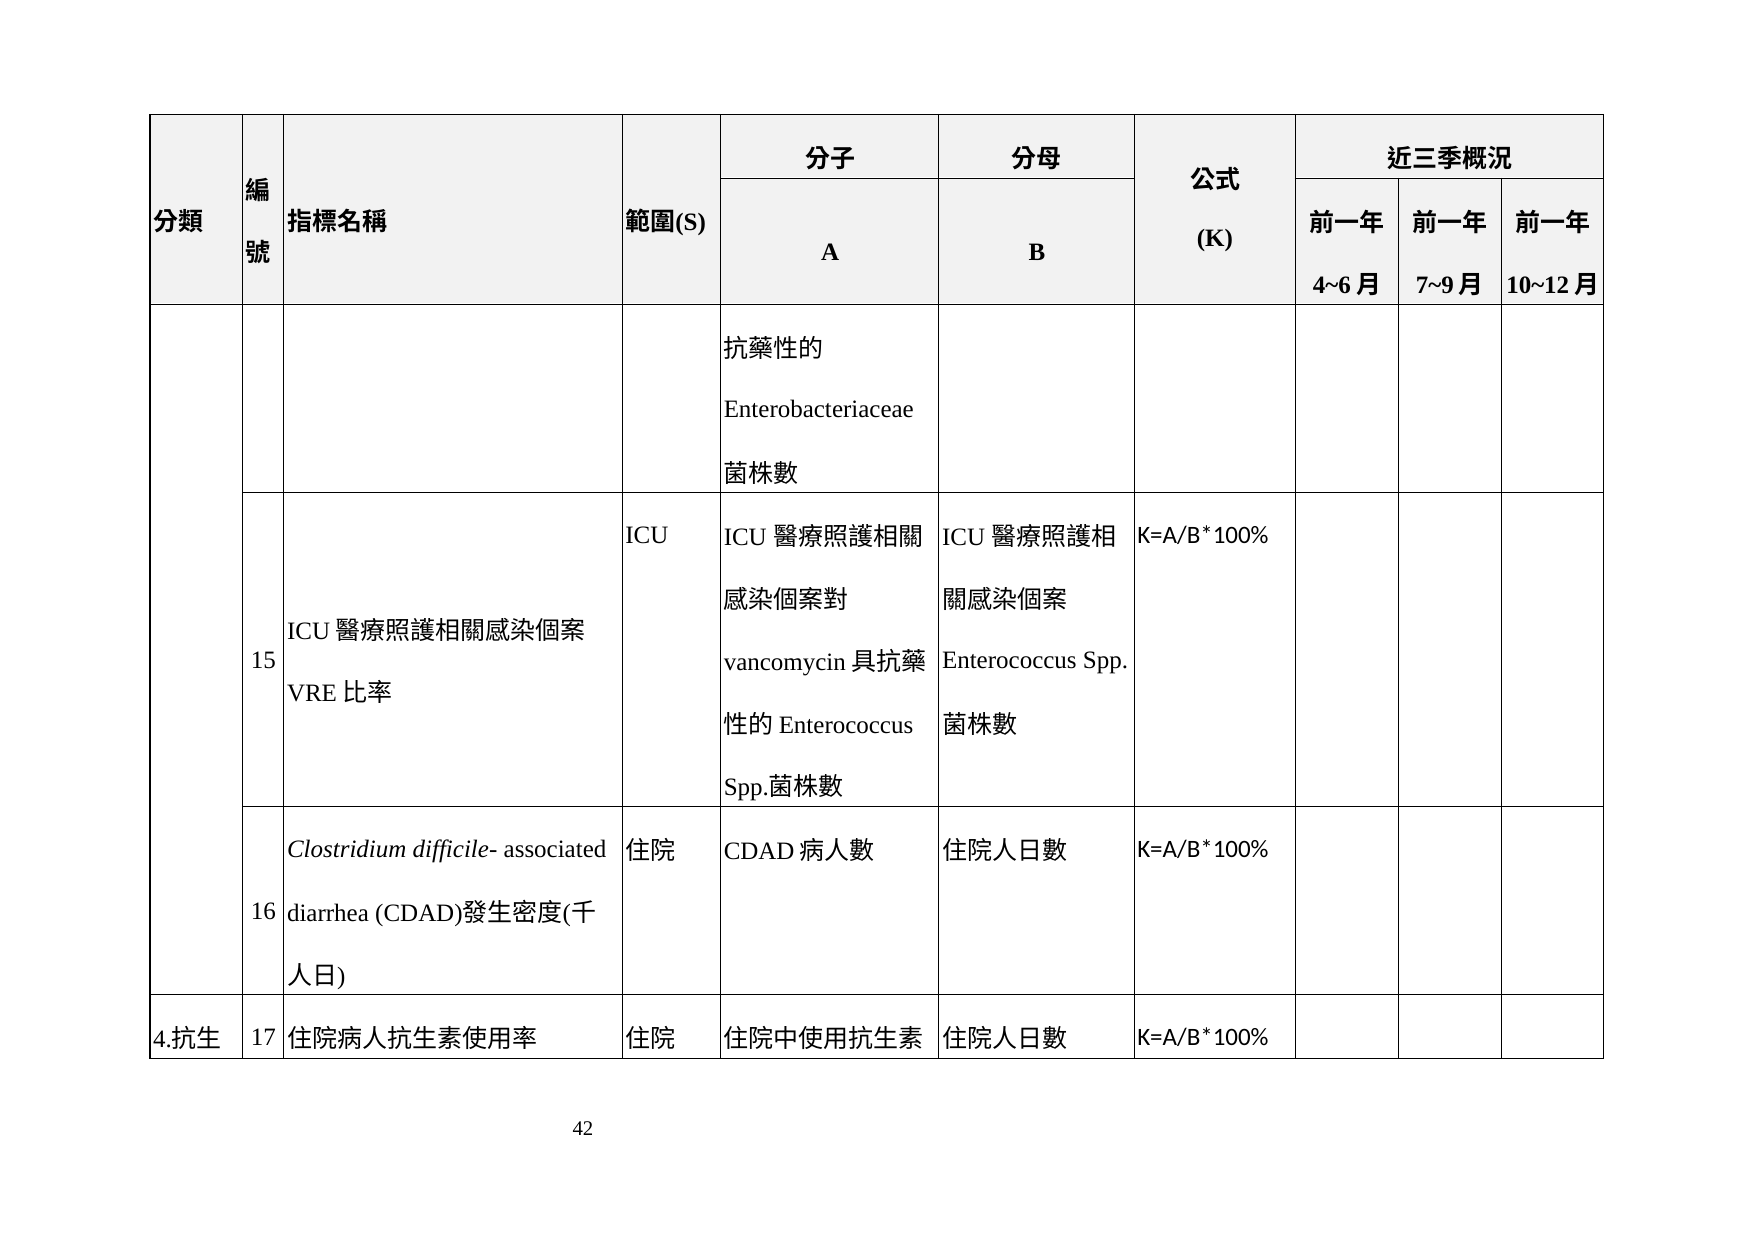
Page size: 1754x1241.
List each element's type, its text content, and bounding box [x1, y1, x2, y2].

table_cell [1502, 807, 1603, 994]
table_cell 前一年 4~6月 [1296, 179, 1398, 303]
table_cell A [721, 179, 938, 303]
table_cell [1399, 305, 1501, 492]
table_cell 抗藥性菌種管理 [151, 305, 242, 994]
table_cell 住院病人抗生素使用率 [284, 995, 622, 1058]
table_cell [1502, 493, 1603, 806]
table_cell 前一年 10~12月 [1502, 179, 1603, 303]
table_cell 住院 [623, 995, 720, 1058]
table_cell ICU醫療照護相關感染個案VRE比率 [284, 493, 622, 806]
table_cell ICU 醫療照護相關感染個案Enterococcus Spp.菌株數 [939, 493, 1134, 806]
table_cell [1135, 305, 1295, 492]
table_cell ICU [623, 493, 720, 806]
table_header 指標名稱 [284, 115, 622, 303]
table_cell 抗藥性的Enterobacteriaceae菌株數 [721, 305, 938, 492]
table_cell 15 [243, 493, 283, 806]
table_cell [1296, 305, 1398, 492]
table_cell 前一年 7~9月 [1399, 179, 1501, 303]
table_cell [1399, 493, 1501, 806]
table_cell [1502, 305, 1603, 492]
table_header 編號 [243, 115, 283, 303]
table_cell [1399, 995, 1501, 1058]
table_cell 住院人日數 [939, 995, 1134, 1058]
table_cell 16 [243, 807, 283, 994]
table_cell [284, 305, 622, 492]
table_cell 17 [243, 995, 283, 1058]
table_header 分母 [939, 115, 1134, 177]
table_header 範圍(S) [623, 115, 720, 303]
table_cell K=A/B*100% [1135, 493, 1295, 806]
table_cell 抗生素使用/耗用量 [151, 995, 242, 1058]
table_cell [1399, 807, 1501, 994]
table_cell ICU 醫療照護相關感染個案對vancomycin具抗藥性的Enterococcus Spp.菌株數 [721, 493, 938, 806]
table_cell [243, 305, 283, 492]
table_cell 住院 [623, 807, 720, 994]
table_cell [1502, 995, 1603, 1058]
table_cell 住院人日數 [939, 807, 1134, 994]
table_cell [623, 305, 720, 492]
table_header 分子 [721, 115, 938, 177]
table_header 公式 (K) [1135, 115, 1295, 303]
table_cell [1296, 493, 1398, 806]
table_header 近三季概況 [1296, 115, 1603, 177]
table_cell K=A/B*100% [1135, 995, 1295, 1058]
table_cell CDAD病人數 [721, 807, 938, 994]
table_cell K=A/B*100% [1135, 807, 1295, 994]
table_header 分類 [151, 115, 242, 303]
table_cell 住院中使用抗生素 [721, 995, 938, 1058]
table_cell Clostridium difficile- associated diarrhea (CDAD)發生密度(千人日) [284, 807, 622, 994]
table_cell [1296, 995, 1398, 1058]
table_cell [939, 305, 1134, 492]
table_cell B [939, 179, 1134, 303]
table_cell [1296, 807, 1398, 994]
